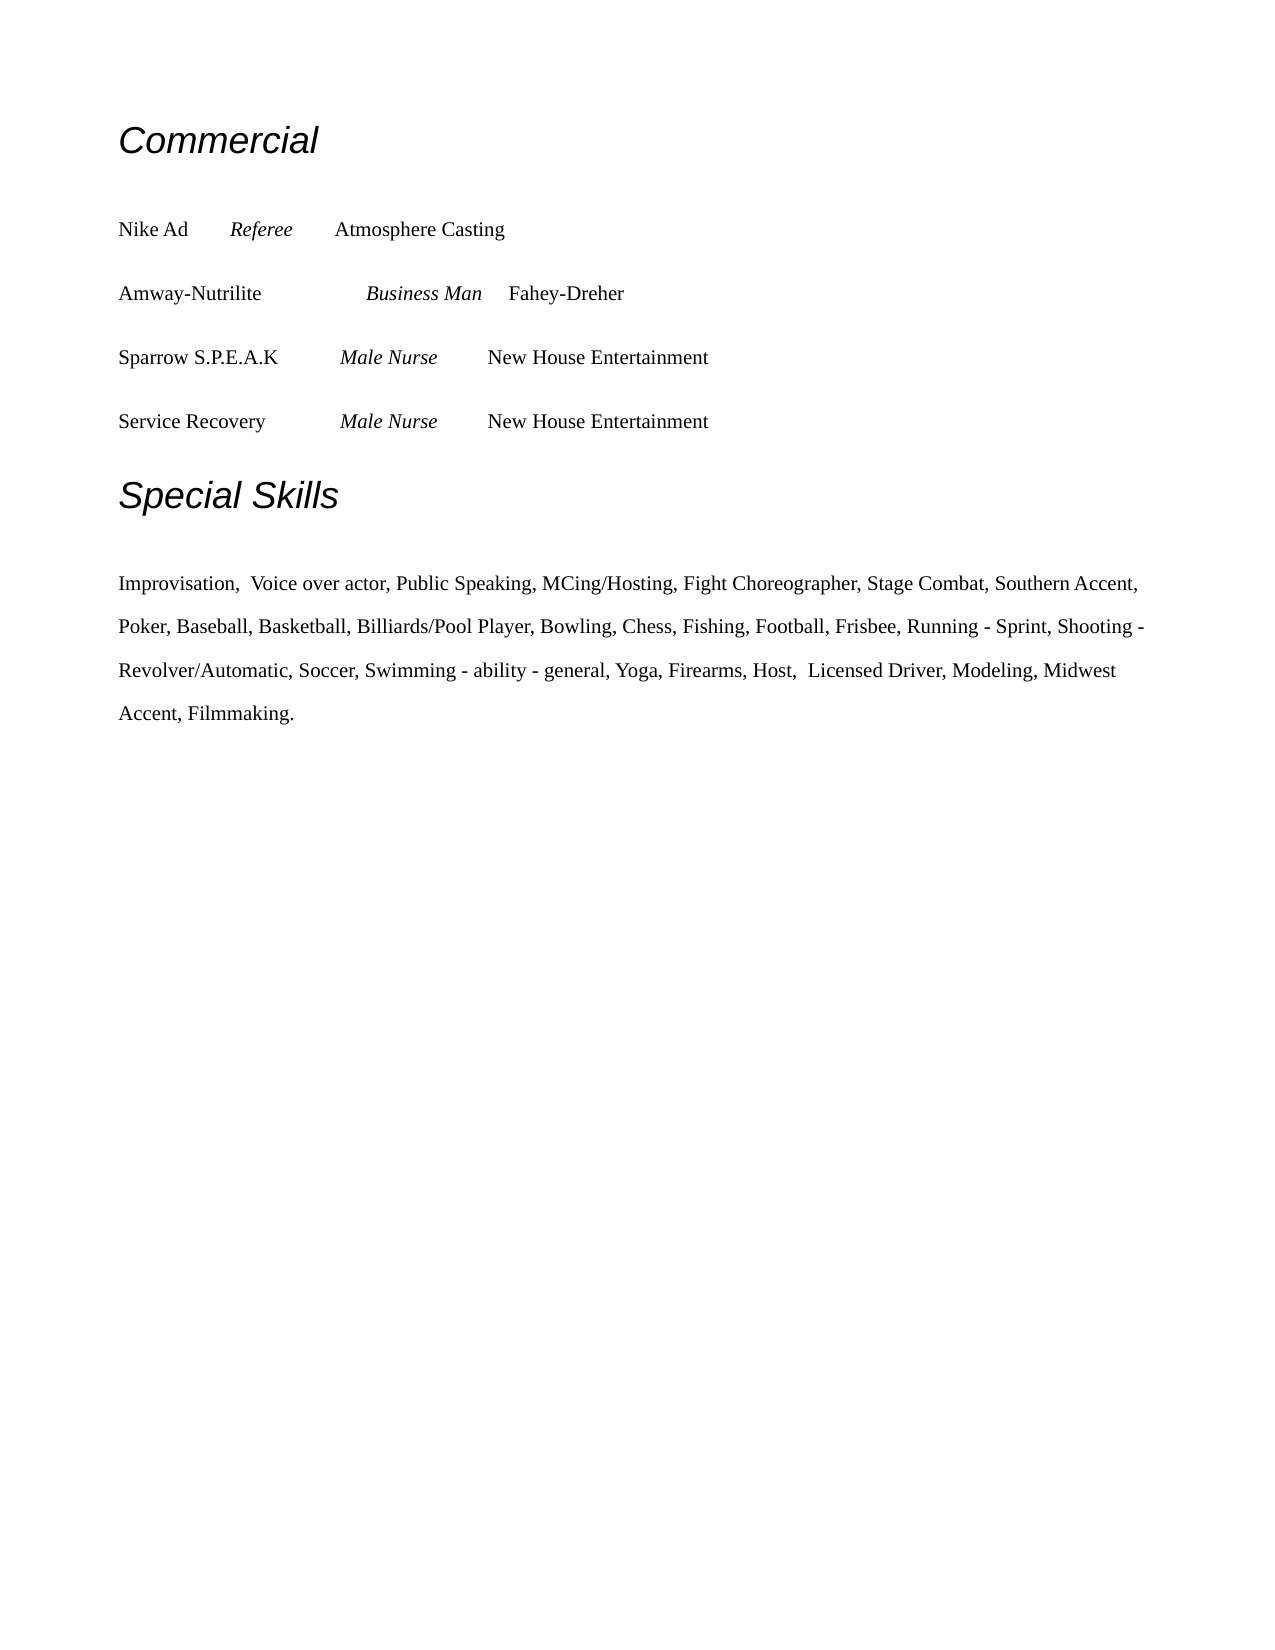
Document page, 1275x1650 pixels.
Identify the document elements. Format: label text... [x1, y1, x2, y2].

text Commercial [118, 118, 1157, 161]
text Amway-Nutrilite Business Man Fahey-Dreher [118, 281, 1157, 305]
text Sparrow S.P.E.A.K Male Nurse New House Entertainment [118, 345, 1157, 369]
text Improvisation, Voice over actor, Public Speaking, MCing/Hosting, Fight Choreographer, Stage Combat, Southern Accent, Poker, Baseball, Basketball, Billiards/Pool Player, Bowling, Chess, Fishing, Football, Frisbee, Running - Sprint, Shooting - Revolver/Automatic, Soccer, Swimming - ability - general, Yoga, Firearms, Host, Licensed Driver, Modeling, Midwest Accent, Filmmaking. [118, 571, 1157, 725]
text Special Skills [118, 473, 1157, 516]
text Nike Ad Referee Atmosphere Casting [118, 217, 1157, 241]
text Service Recovery Male Nurse New House Entertainment [118, 409, 1157, 433]
